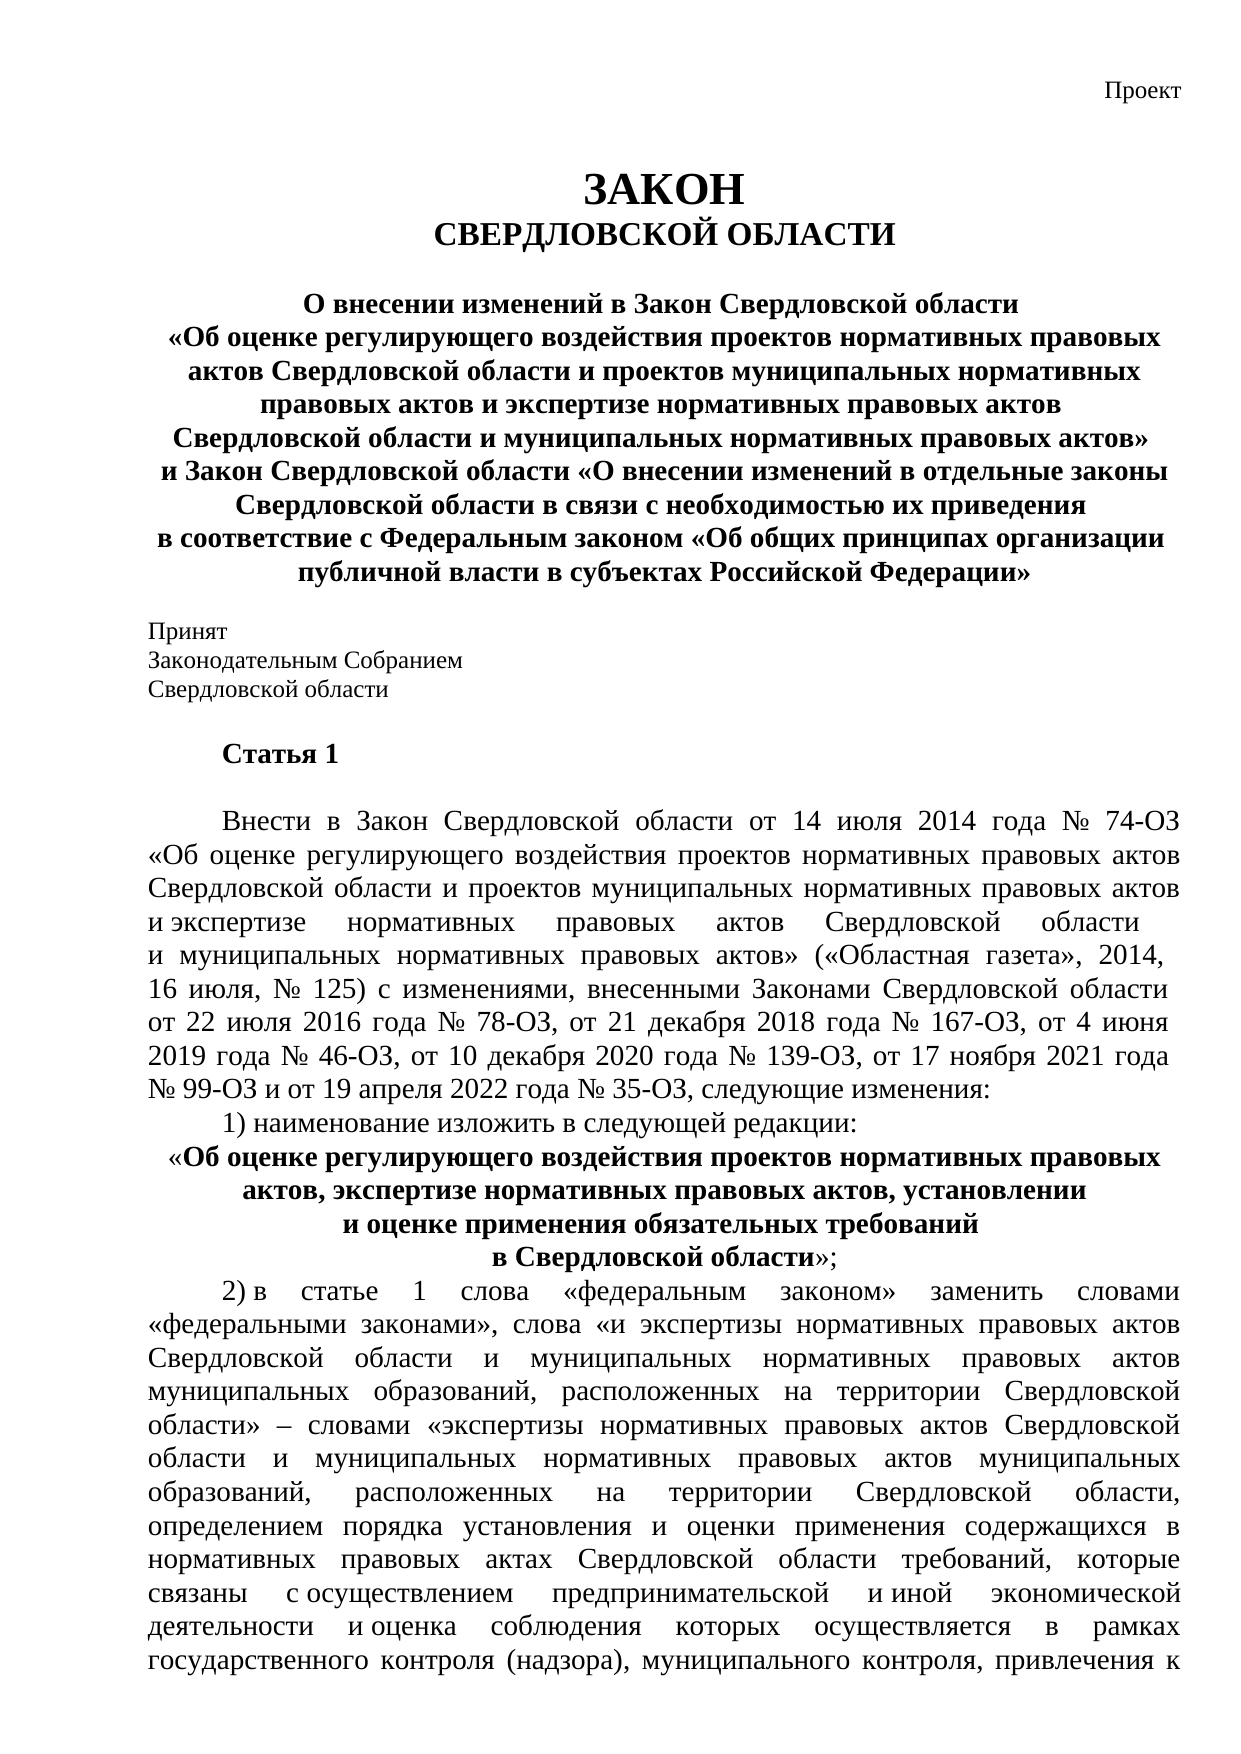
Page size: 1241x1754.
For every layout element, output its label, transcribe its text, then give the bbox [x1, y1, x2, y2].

text 1) наименование изложить в следующей редакции: [148, 1105, 1181, 1139]
text Проект [148, 75, 1181, 104]
text Свердловской области [148, 674, 1181, 703]
text О внесении изменений в Закон Свердловской области «Об оценке регулирующего воздействия проектов нормативных правовых актов Свердловской области и проектов муниципальных нормативных правовых актов и экспертизе нормативных правовых актов [148, 286, 1181, 420]
text 2) в статье 1 слова «федеральным законом» заменить словами «федеральными законами», слова «и экспертизы нормативных правовых актов Свердловской области и муниципальных нормативных правовых актов муниципальных образований, расположенных на территории Свердловской области» – словами «экспертизы нормативных правовых актов Свердловской области и муниципальных нормативных правовых актов муниципальных образований, расположенных на территории Свердловской области, определением порядка установления и оценки применения содержащихся в нормативных правовых актах Свердловской области требований, которые связаны с осуществлением предпринимательской и иной экономической деятельности и оценка соблюдения которых осуществляется в рамках государственного контроля (надзора), муниципального контроля, привлечения к [148, 1273, 1181, 1675]
text Принят [148, 616, 1181, 645]
text Статья 1 [148, 736, 1181, 770]
text Свердловской области [148, 214, 1181, 252]
text Внести в Закон Свердловской области от 14 июля 2014 года № 74-ОЗ «Об оценке регулирующего воздействия проектов нормативных правовых актов Свердловской области и проектов муниципальных нормативных правовых актов и экспертизе нормативных правовых актов Свердловской области и муниципальных нормативных правовых актов» («Областная газета», 2014, 16 июля, № 125) с изменениями, внесенными Законами Свердловской области от 22 июля 2016 года № 78-ОЗ, от 21 декабря 2018 года № 167-ОЗ, от 4 июня 2019 года № 46-ОЗ, от 10 декабря 2020 года № 139-ОЗ, от 17 ноября 2021 года № 99-ОЗ и от 19 апреля 2022 года № 35-ОЗ, следующие изменения: [148, 803, 1181, 1105]
text Закон [148, 161, 1181, 214]
text публичной власти в субъектах Российской Федерации» [148, 554, 1181, 588]
text Законодательным Собранием [148, 645, 1181, 674]
text и Закон Свердловской области «О внесении изменений в отдельные законы Свердловской области в связи с необходимостью их приведения [148, 453, 1181, 521]
text «Об оценке регулирующего воздействия проектов нормативных правовых актов, экспертизе нормативных правовых актов, установлении [148, 1139, 1181, 1206]
text Свердловской области и муниципальных нормативных правовых актов» [148, 420, 1181, 453]
text и оценке применения обязательных требований в Свердловской области»; [148, 1206, 1181, 1273]
text в соответствие с Федеральным законом «Об общих принципах организации [148, 521, 1181, 554]
